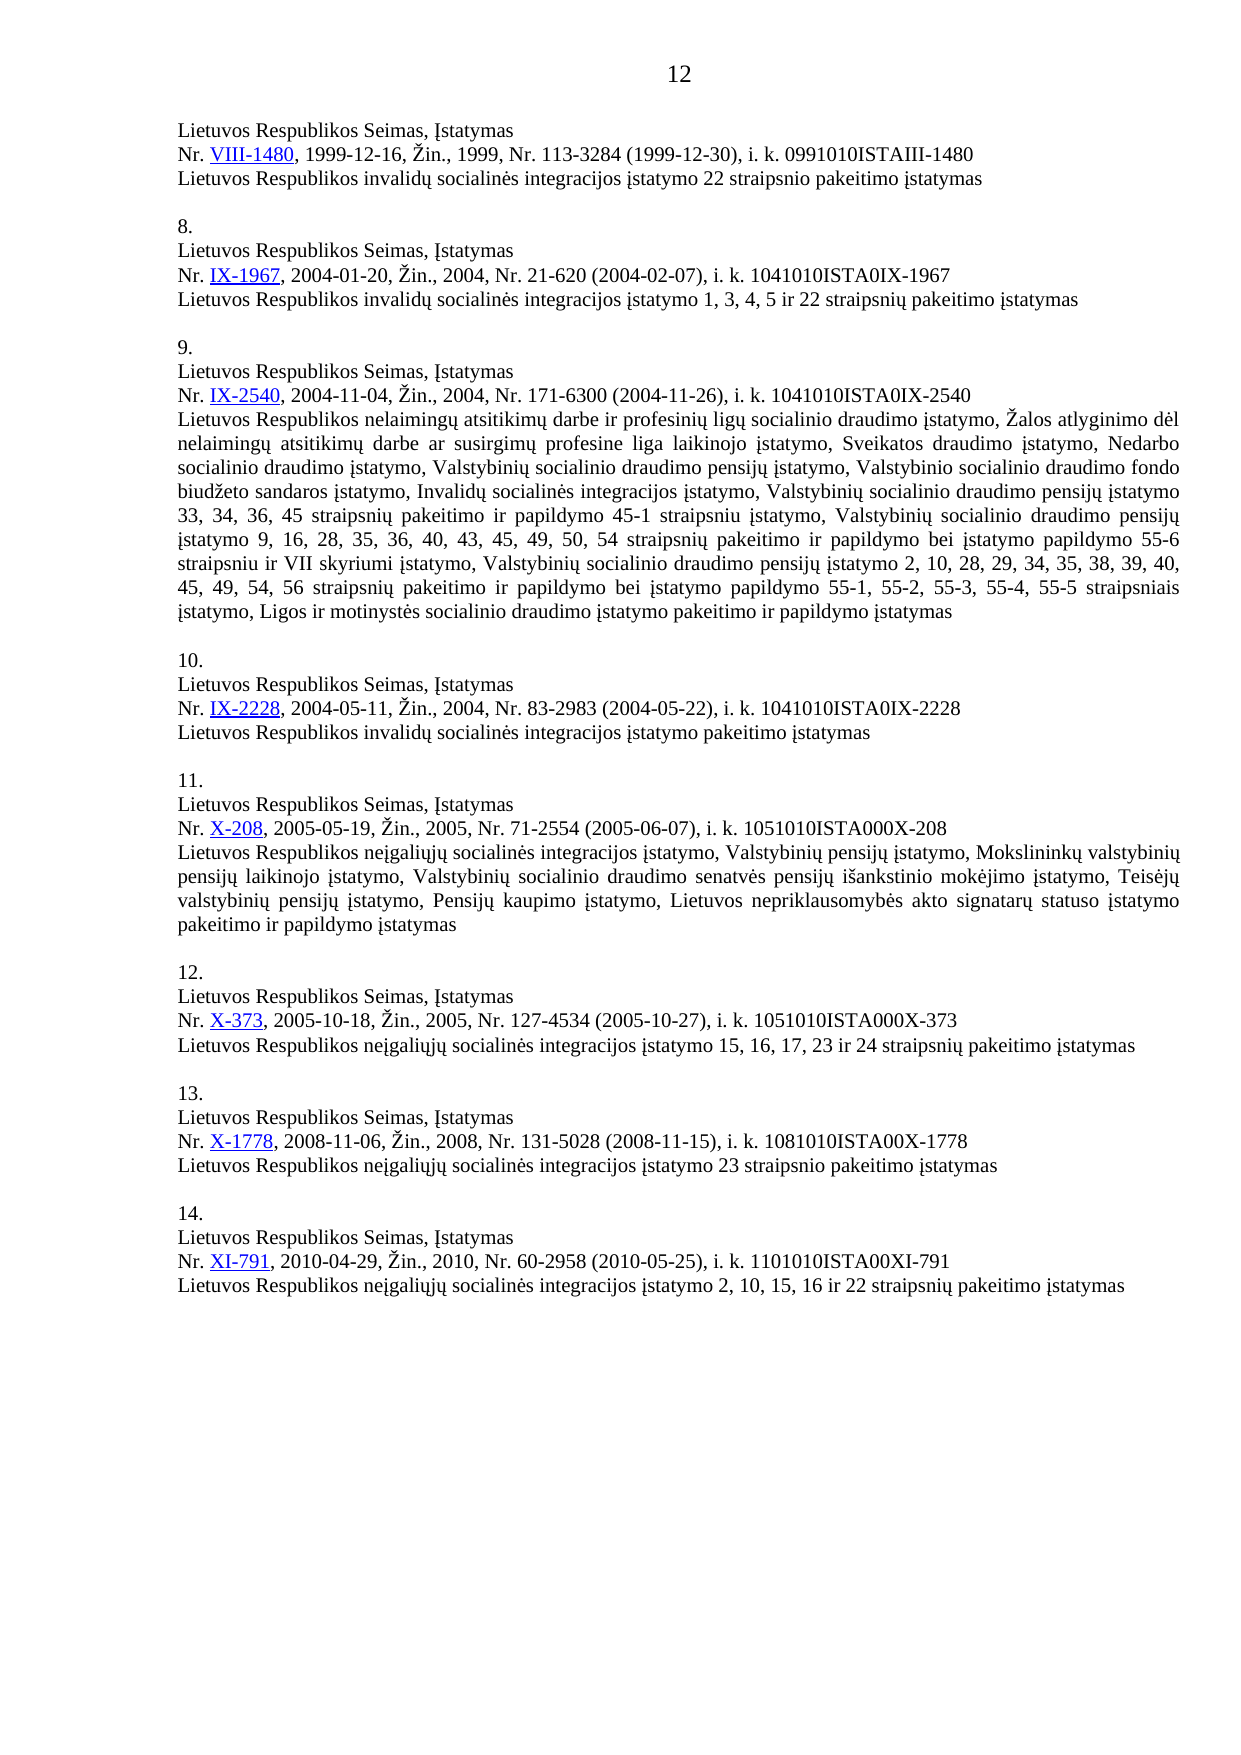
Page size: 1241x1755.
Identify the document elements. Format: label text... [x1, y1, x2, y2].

text Lietuvos Respublikos Seimas, Įstatymas [177, 984, 1181, 1008]
text Nr. IX-2228, 2004-05-11, Žin., 2004, Nr. 83-2983 (2004-05-22), i. k. 1041010ISTA0IX-2228 [177, 696, 1181, 720]
text Lietuvos Respublikos nelaimingų atsitikimų darbe ir profesinių ligų socialinio draudimo įstatymo, Žalos atlyginimo dėl nelaimingų atsitikimų darbe ar susirgimų profesine liga laikinojo įstatymo, Sveikatos draudimo įstatymo, Nedarbo socialinio draudimo įstatymo, Valstybinių socialinio draudimo pensijų įstatymo, Valstybinio socialinio draudimo fondo biudžeto sandaros įstatymo, Invalidų socialinės integracijos įstatymo, Valstybinių socialinio draudimo pensijų įstatymo 33, 34, 36, 45 straipsnių pakeitimo ir papildymo 45-1 straipsniu įstatymo, Valstybinių socialinio draudimo pensijų įstatymo 9, 16, 28, 35, 36, 40, 43, 45, 49, 50, 54 straipsnių pakeitimo ir papildymo bei įstatymo papildymo 55-6 straipsniu ir VII skyriumi įstatymo, Valstybinių socialinio draudimo pensijų įstatymo 2, 10, 28, 29, 34, 35, 38, 39, 40, 45, 49, 54, 56 straipsnių pakeitimo ir papildymo bei įstatymo papildymo 55-1, 55-2, 55-3, 55-4, 55-5 straipsniais įstatymo, Ligos ir motinystės socialinio draudimo įstatymo pakeitimo ir papildymo įstatymas [177, 407, 1181, 623]
text Lietuvos Respublikos Seimas, Įstatymas [177, 359, 1181, 383]
text 14. [177, 1201, 1181, 1225]
text Lietuvos Respublikos Seimas, Įstatymas [177, 1105, 1181, 1129]
text Nr. IX-1967, 2004-01-20, Žin., 2004, Nr. 21-620 (2004-02-07), i. k. 1041010ISTA0IX-1967 [177, 262, 1181, 287]
text Nr. X-373, 2005-10-18, Žin., 2005, Nr. 127-4534 (2005-10-27), i. k. 1051010ISTA000X-373 [177, 1008, 1181, 1032]
text Nr. XI-791, 2010-04-29, Žin., 2010, Nr. 60-2958 (2010-05-25), i. k. 1101010ISTA00XI-791 [177, 1249, 1181, 1273]
text Lietuvos Respublikos invalidų socialinės integracijos įstatymo 22 straipsnio pakeitimo įstatymas [177, 166, 1181, 190]
text Nr. VIII-1480, 1999-12-16, Žin., 1999, Nr. 113-3284 (1999-12-30), i. k. 0991010ISTAIII-1480 [177, 142, 1181, 166]
text Lietuvos Respublikos neįgaliųjų socialinės integracijos įstatymo 23 straipsnio pakeitimo įstatymas [177, 1153, 1181, 1177]
text 11. [177, 768, 1181, 792]
text Lietuvos Respublikos neįgaliųjų socialinės integracijos įstatymo 15, 16, 17, 23 ir 24 straipsnių pakeitimo įstatymas [177, 1032, 1181, 1057]
text 13. [177, 1081, 1181, 1105]
text 12. [177, 960, 1181, 984]
text Lietuvos Respublikos Seimas, Įstatymas [177, 672, 1181, 696]
text Lietuvos Respublikos Seimas, Įstatymas [177, 118, 1181, 142]
text Lietuvos Respublikos neįgaliųjų socialinės integracijos įstatymo, Valstybinių pensijų įstatymo, Mokslininkų valstybinių pensijų laikinojo įstatymo, Valstybinių socialinio draudimo senatvės pensijų išankstinio mokėjimo įstatymo, Teisėjų valstybinių pensijų įstatymo, Pensijų kaupimo įstatymo, Lietuvos nepriklausomybės akto signatarų statuso įstatymo pakeitimo ir papildymo įstatymas [177, 840, 1181, 936]
text Lietuvos Respublikos Seimas, Įstatymas [177, 792, 1181, 816]
text Lietuvos Respublikos Seimas, Įstatymas [177, 1225, 1181, 1249]
text Nr. X-1778, 2008-11-06, Žin., 2008, Nr. 131-5028 (2008-11-15), i. k. 1081010ISTA00X-1778 [177, 1129, 1181, 1153]
text Lietuvos Respublikos invalidų socialinės integracijos įstatymo pakeitimo įstatymas [177, 720, 1181, 744]
text 9. [177, 335, 1181, 359]
text Lietuvos Respublikos neįgaliųjų socialinės integracijos įstatymo 2, 10, 15, 16 ir 22 straipsnių pakeitimo įstatymas [177, 1273, 1181, 1297]
text 8. [177, 214, 1181, 238]
text Lietuvos Respublikos Seimas, Įstatymas [177, 238, 1181, 262]
text Nr. IX-2540, 2004-11-04, Žin., 2004, Nr. 171-6300 (2004-11-26), i. k. 1041010ISTA0IX-2540 [177, 383, 1181, 407]
text Nr. X-208, 2005-05-19, Žin., 2005, Nr. 71-2554 (2005-06-07), i. k. 1051010ISTA000X-208 [177, 816, 1181, 840]
text Lietuvos Respublikos invalidų socialinės integracijos įstatymo 1, 3, 4, 5 ir 22 straipsnių pakeitimo įstatymas [177, 287, 1181, 311]
text 10. [177, 647, 1181, 672]
